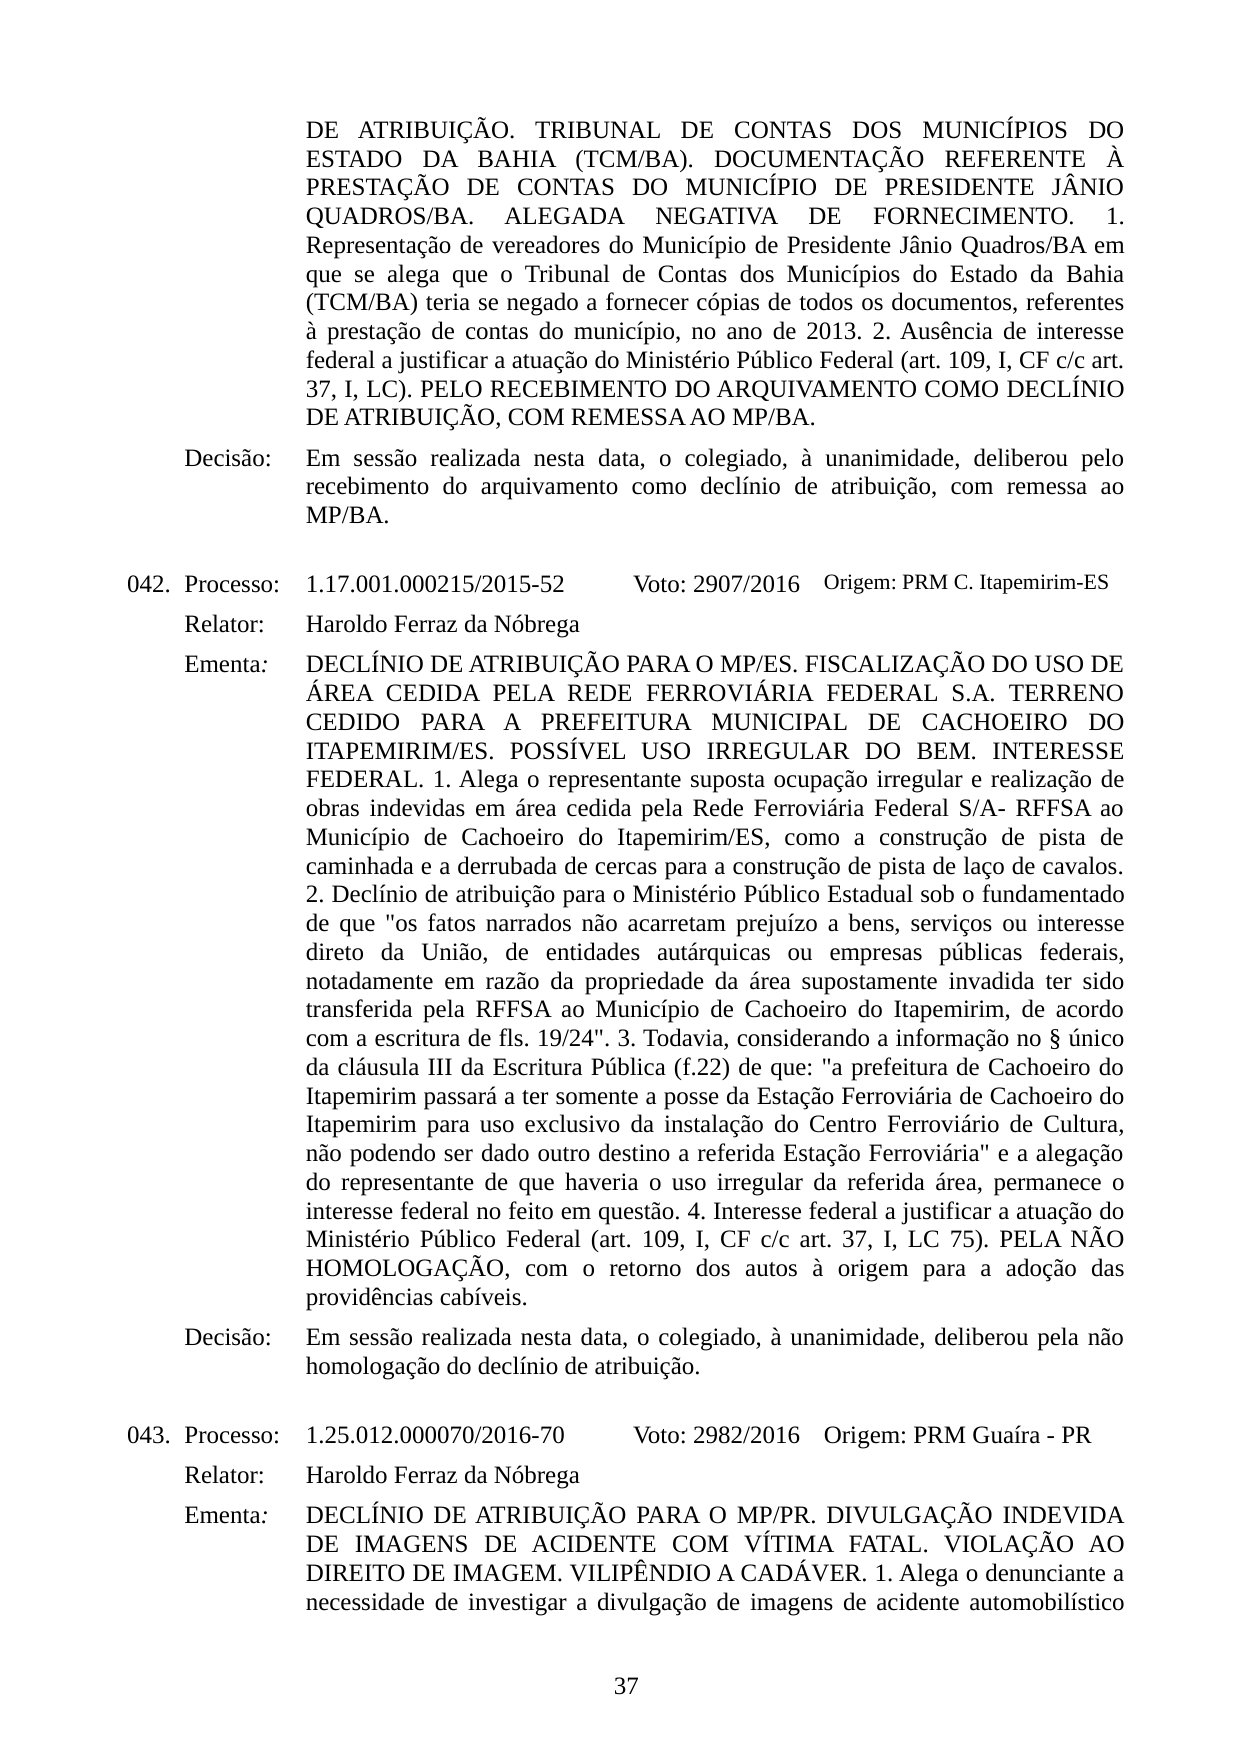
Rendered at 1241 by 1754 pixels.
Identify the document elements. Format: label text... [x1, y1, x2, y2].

table_cell [121, 1317, 178, 1386]
table_cell Haroldo Ferraz da Nóbrega [300, 1455, 1131, 1495]
table_cell Decisão: [178, 1317, 300, 1386]
table_header Processo: [178, 564, 300, 604]
table_cell Em sessão realizada nesta data, o colegiado, à unanimidade, deliberou pelo recebimento do arquivamento como declínio de atribuição, com remessa ao MP/BA. [300, 437, 1131, 535]
table_cell [121, 1495, 178, 1621]
table_cell Decisão: [178, 437, 300, 535]
table_header Voto: 2982/2016 [627, 1414, 818, 1454]
table_cell [121, 109, 178, 437]
table_header Processo: [178, 1414, 300, 1454]
table_cell [121, 604, 178, 644]
table_header 1.25.012.000070/2016-70 [300, 1414, 627, 1454]
table_cell DECLÍNIO DE ATRIBUIÇÃO PARA O MP/ES. FISCALIZAÇÃO DO USO DE ÁREA CEDIDA PELA REDE FERROVIÁRIA FEDERAL S.A. TERRENO CEDIDO PARA A PREFEITURA MUNICIPAL DE CACHOEIRO DO ITAPEMIRIM/ES. POSSÍVEL USO IRREGULAR DO BEM. INTERESSE FEDERAL. 1. Alega o representante suposta ocupação irregular e realização de obras indevidas em área cedida pela Rede Ferroviária Federal S/A- RFFSA ao Município de Cachoeiro do Itapemirim/ES, como a construção de pista de caminhada e a derrubada de cercas para a construção de pista de laço de cavalos. 2. Declínio de atribuição para o Ministério Público Estadual sob o fundamentado de que "os fatos narrados não acarretam prejuízo a bens, serviços ou interesse direto da União, de entidades autárquicas ou empresas públicas federais, notadamente em razão da propriedade da área supostamente invadida ter sido transferida pela RFFSA ao Município de Cachoeiro do Itapemirim, de acordo com a escritura de fls. 19/24". 3. Todavia, considerando a informação no § único da cláusula III da Escritura Pública (f.22) de que: "a prefeitura de Cachoeiro do Itapemirim passará a ter somente a posse da Estação Ferroviária de Cachoeiro do Itapemirim para uso exclusivo da instalação do Centro Ferroviário de Cultura, não podendo ser dado outro destino a referida Estação Ferroviária" e a alegação do representante de que haveria o uso irregular da referida área, permanece o interesse federal no feito em questão. 4. Interesse federal a justificar a atuação do Ministério Público Federal (art. 109, I, CF c/c art. 37, I, LC 75). PELA NÃO HOMOLOGAÇÃO, com o retorno dos autos à origem para a adoção das providências cabíveis. [300, 644, 1131, 1317]
table_header Origem: PRM C. Itapemirim-ES [818, 564, 1131, 604]
table_header 043. [121, 1414, 178, 1454]
table_cell Em sessão realizada nesta data, o colegiado, à unanimidade, deliberou pela não homologação do declínio de atribuição. [300, 1317, 1131, 1386]
table_header Voto: 2907/2016 [627, 564, 818, 604]
table_cell Haroldo Ferraz da Nóbrega [300, 604, 1131, 644]
table_header 1.17.001.000215/2015-52 [300, 564, 627, 604]
table_cell Ementa: [178, 1495, 300, 1621]
table_cell [121, 437, 178, 535]
table_header 042. [121, 564, 178, 604]
table_cell Relator: [178, 604, 300, 644]
table_header Origem: PRM Guaíra - PR [818, 1414, 1131, 1454]
table_cell Relator: [178, 1455, 300, 1495]
table_cell Ementa: [178, 644, 300, 1317]
table_cell DE ATRIBUIÇÃO. TRIBUNAL DE CONTAS DOS MUNICÍPIOS DO ESTADO DA BAHIA (TCM/BA). DOCUMENTAÇÃO REFERENTE À PRESTAÇÃO DE CONTAS DO MUNICÍPIO DE PRESIDENTE JÂNIO QUADROS/BA. ALEGADA NEGATIVA DE FORNECIMENTO. 1. Representação de vereadores do Município de Presidente Jânio Quadros/BA em que se alega que o Tribunal de Contas dos Municípios do Estado da Bahia (TCM/BA) teria se negado a fornecer cópias de todos os documentos, referentes à prestação de contas do município, no ano de 2013. 2. Ausência de interesse federal a justificar a atuação do Ministério Público Federal (art. 109, I, CF c/c art. 37, I, LC). PELO RECEBIMENTO DO ARQUIVAMENTO COMO DECLÍNIO DE ATRIBUIÇÃO, COM REMESSA AO MP/BA. [300, 109, 1131, 437]
table_cell [121, 644, 178, 1317]
table_cell [121, 1455, 178, 1495]
table_cell [178, 109, 300, 437]
table_cell DECLÍNIO DE ATRIBUIÇÃO PARA O MP/PR. DIVULGAÇÃO INDEVIDA DE IMAGENS DE ACIDENTE COM VÍTIMA FATAL. VIOLAÇÃO AO DIREITO DE IMAGEM. VILIPÊNDIO A CADÁVER. 1. Alega o denunciante a necessidade de investigar a divulgação de imagens de acidente automobilístico [300, 1495, 1131, 1621]
